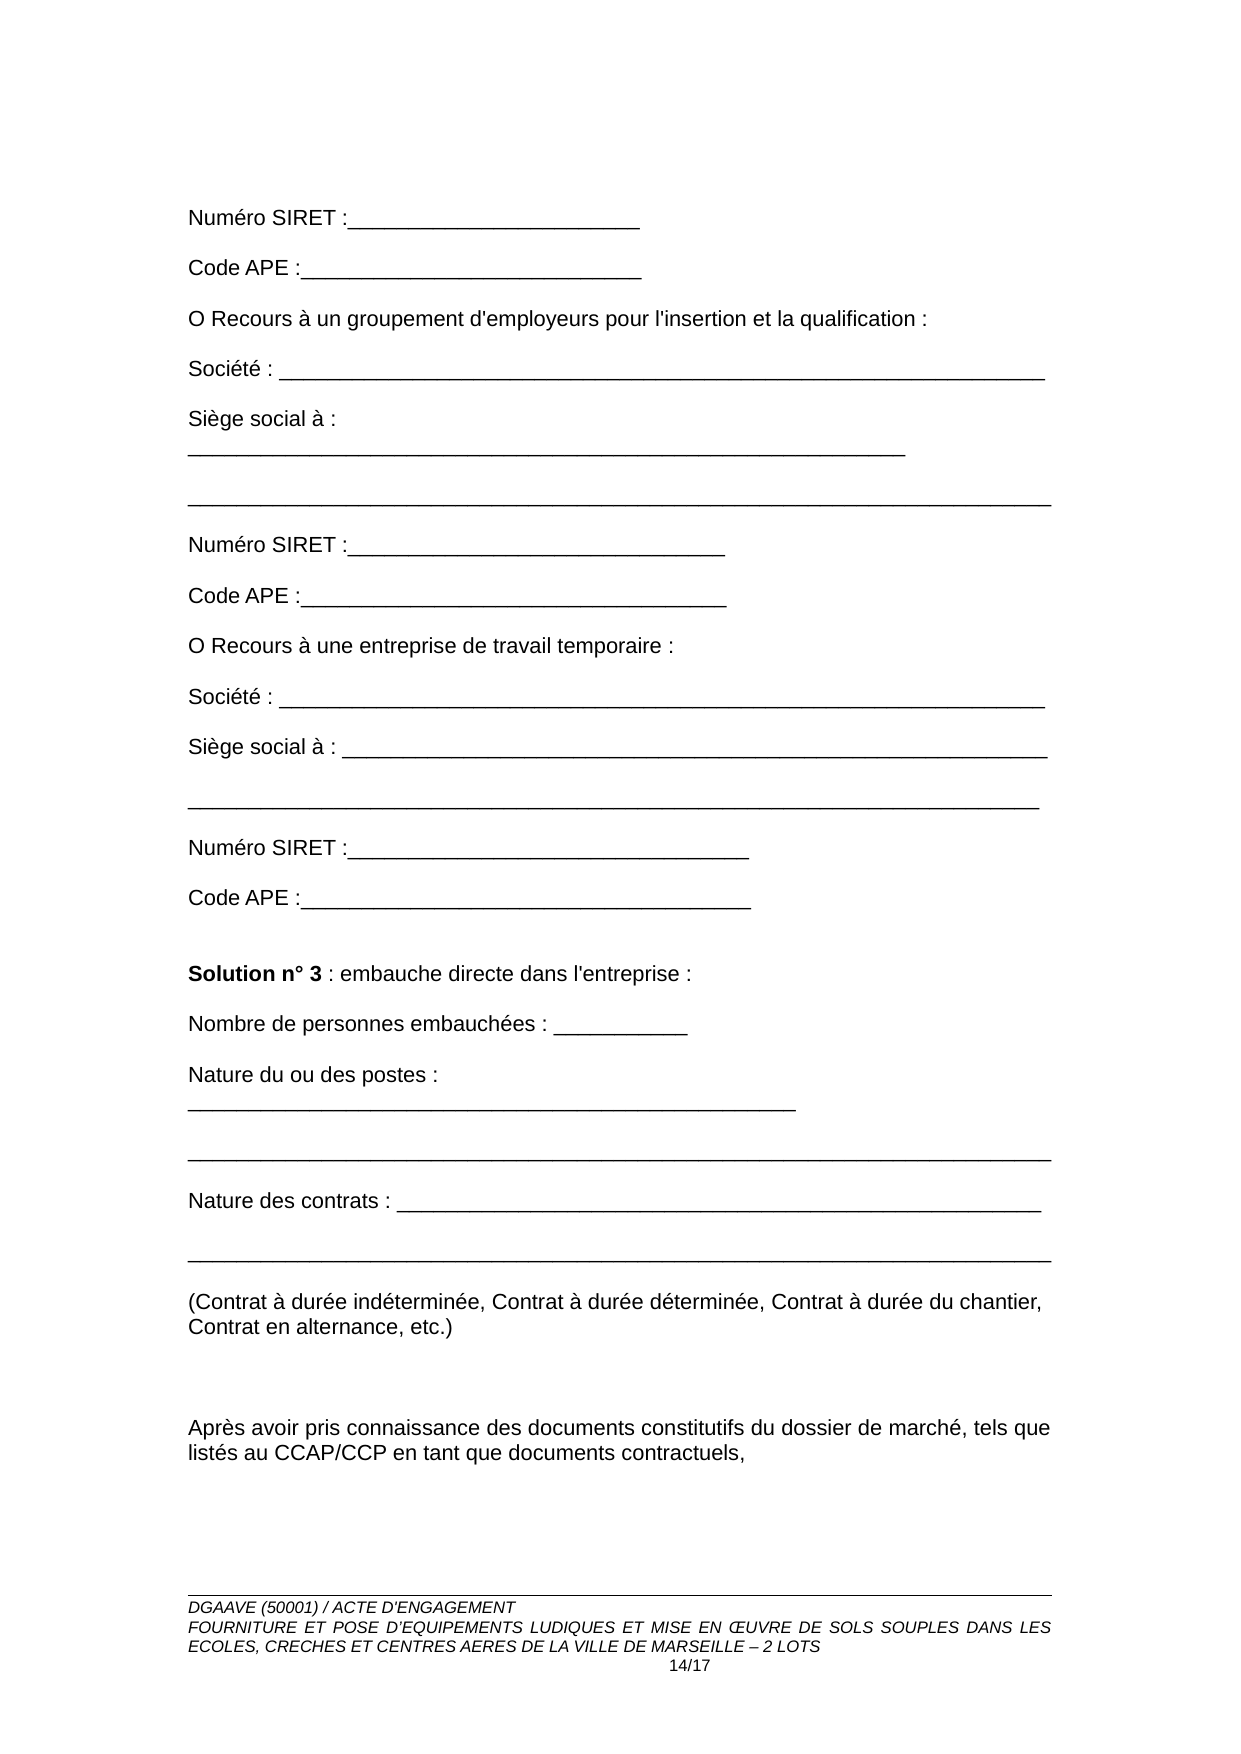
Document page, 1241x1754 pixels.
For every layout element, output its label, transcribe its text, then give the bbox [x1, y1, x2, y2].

text Nombre de personnes embauchées : ___________ [188, 1011, 1052, 1036]
text Code APE :_____________________________________ [188, 885, 1052, 910]
text Nature du ou des postes : __________________________________________________ [188, 1062, 1052, 1112]
text _______________________________________________________________________ [188, 1238, 1052, 1263]
text Numéro SIRET :_______________________________ [188, 532, 1052, 557]
text Numéro SIRET :_________________________________ [188, 835, 1052, 860]
text Après avoir pris connaissance des documents constitutifs du dossier de marché, tels que listés au CCAP/CCP en tant que documents contractuels, [188, 1414, 1052, 1465]
text Numéro SIRET :________________________ [188, 204, 1052, 230]
text Code APE :___________________________________ [188, 583, 1052, 608]
text Société : _______________________________________________________________ [188, 683, 1052, 709]
text ______________________________________________________________________ [188, 784, 1052, 809]
text Société : _______________________________________________________________ [188, 356, 1052, 381]
text Solution n° 3 : embauche directe dans l'entreprise : [188, 961, 1052, 986]
text O Recours à un groupement d'employeurs pour l'insertion et la qualification : [188, 305, 1052, 331]
text Siège social à : ___________________________________________________________ [188, 406, 1052, 457]
text O Recours à une entreprise de travail temporaire : [188, 633, 1052, 658]
text Siège social à : __________________________________________________________ [188, 734, 1052, 759]
text Code APE :____________________________ [188, 255, 1052, 280]
text (Contrat à durée indéterminée, Contrat à durée déterminée, Contrat à durée du chantier, Contrat en alternance, etc.) [188, 1288, 1052, 1339]
text Nature des contrats : _____________________________________________________ [188, 1188, 1052, 1213]
text _______________________________________________________________________ [188, 1137, 1052, 1162]
text _______________________________________________________________________ [188, 482, 1052, 507]
